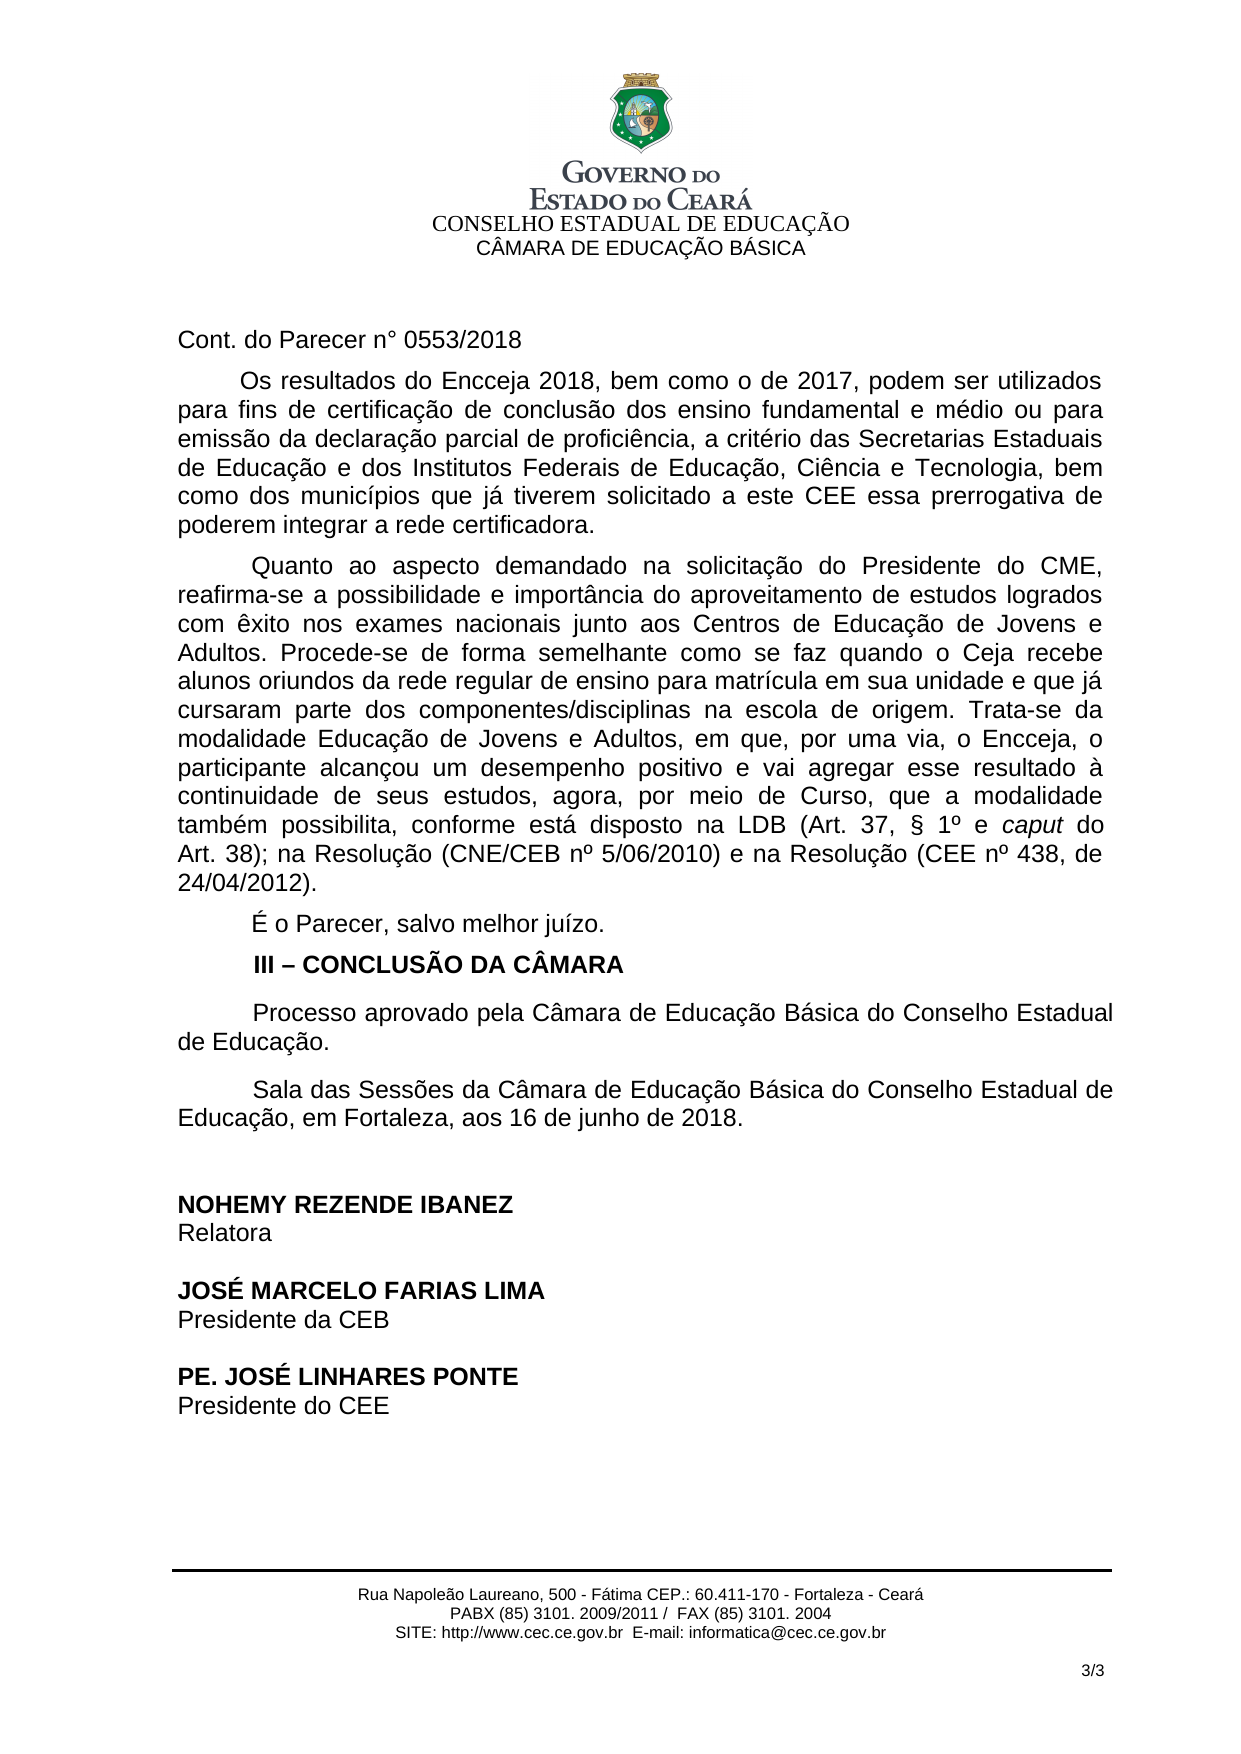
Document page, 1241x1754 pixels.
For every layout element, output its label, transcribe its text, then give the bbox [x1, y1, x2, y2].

text Cont. do Parecer n° 0553/2018 [177, 325, 1104, 354]
text Presidente da CEB [177, 1305, 1104, 1333]
text Presidente do CEE [177, 1391, 1114, 1420]
text PE. JOSÉ LINHARES PONTE [177, 1362, 1104, 1391]
text Sala das Sessões da Câmara de Educação Básica do Conselho Estadual de Educação, em Fortaleza, aos 16 de junho de 2018. [177, 1075, 1114, 1132]
subtitle Relatora [177, 1218, 1104, 1247]
text Quanto ao aspecto demandado na solicitação do Presidente do CME, reafirma-se a possibilidade e importância do aproveitamento de estudos logrados com êxito nos exames nacionais junto aos Centros de Educação de Jovens e Adultos. Procede-se de forma semelhante como se faz quando o Ceja recebe alunos oriundos da rede regular de ensino para matrícula em sua unidade e que já cursaram parte dos componentes/disciplinas na escola de origem. Trata-se da modalidade Educação de Jovens e Adultos, em que, por uma via, o Encceja, o participante alcançou um desempenho positivo e vai agregar esse resultado à continuidade de seus estudos, agora, por meio de Curso, que a modalidade também possibilita, conforme está disposto na LDB (Art. 37, § 1º e caput do Art. 38); na Resolução (CNE/CEB nº 5/06/2010) e na Resolução (CEE nº 438, de 24/04/2012). [177, 551, 1104, 896]
subtitle NOHEMY REZENDE IBANEZ [177, 1190, 1114, 1218]
subtitle III – CONCLUSÃO DA CÂMARA [177, 950, 1104, 979]
text Os resultados do Encceja 2018, bem como o de 2017, podem ser utilizados para fins de certificação de conclusão dos ensino fundamental e médio ou para emissão da declaração parcial de proficiência, a critério das Secretarias Estaduais de Educação e dos Institutos Federais de Educação, Ciência e Tecnologia, bem como dos municípios que já tiverem solicitado a este CEE essa prerrogativa de poderem integrar a rede certificadora. [177, 366, 1104, 539]
text É o Parecer, salvo melhor juízo. [177, 909, 1104, 938]
picture [529, 73, 753, 210]
text JOSÉ MARCELO FARIAS LIMA [177, 1276, 1104, 1305]
text Processo aprovado pela Câmara de Educação Básica do Conselho Estadual de Educação. [177, 998, 1114, 1056]
